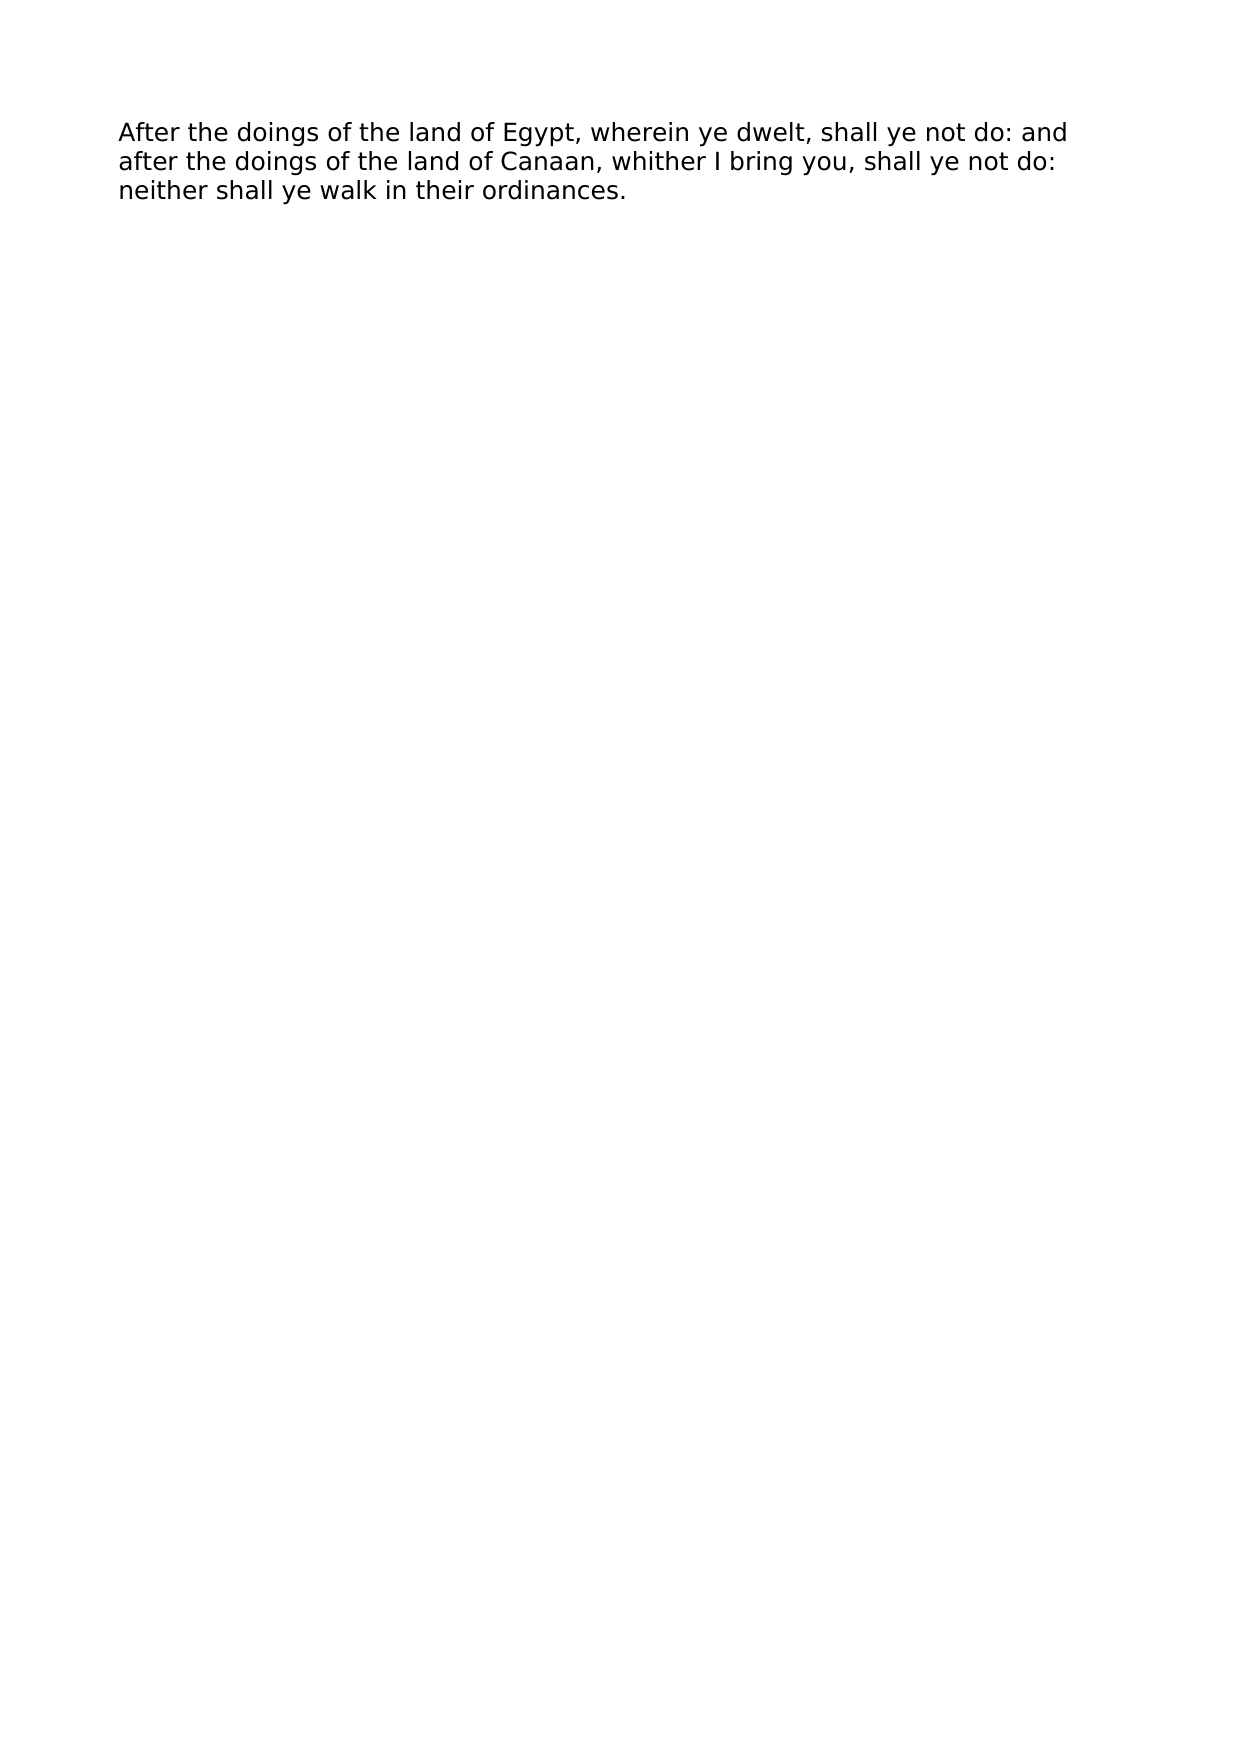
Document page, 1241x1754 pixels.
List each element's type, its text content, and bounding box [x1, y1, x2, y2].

text After the doings of the land of Egypt, wherein ye dwelt, shall ye not do: and after the doings of the land of Canaan, whither I bring you, shall ye not do: neither shall ye walk in their ordinances. [118, 118, 1122, 206]
